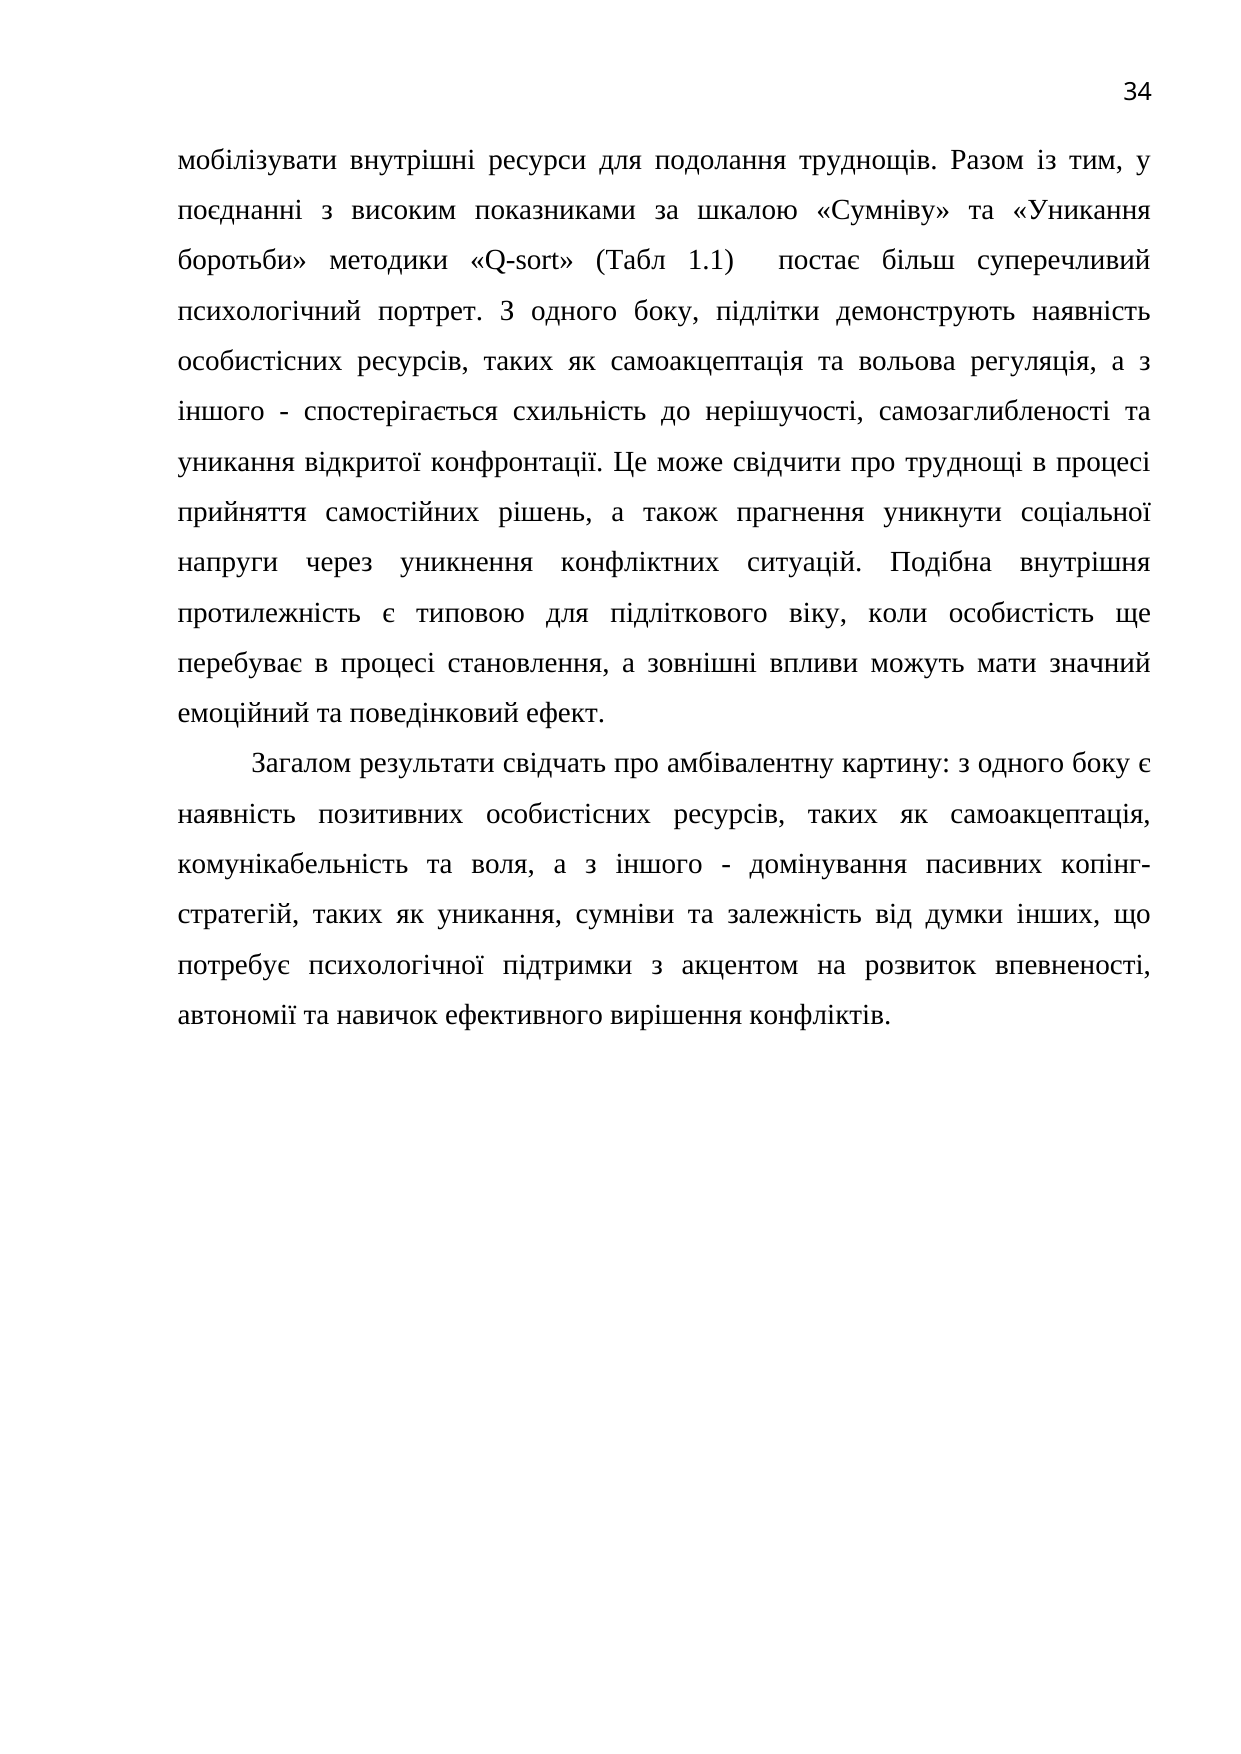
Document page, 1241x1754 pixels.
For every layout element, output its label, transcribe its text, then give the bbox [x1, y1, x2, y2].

text Загалом результати свідчать про амбівалентну картину: з одного боку є наявність позитивних особистісних ресурсів, таких як самоакцептація, комунікабельність та воля, а з іншого - домінування пасивних копінг-стратегій, таких як уникання, сумніви та залежність від думки інших, що потребує психологічної підтримки з акцентом на розвиток впевненості, автономії та навичок ефективного вирішення конфліктів. [177, 746, 1152, 1031]
text мобілізувати внутрішні ресурси для подолання труднощів. Разом із тим, у поєднанні з високим показниками за шкалою «Сумніву» та «Уникання боротьби» методики «Q-sort» (Табл 1.1) постає більш суперечливий психологічний портрет. З одного боку, підлітки демонструють наявність особистісних ресурсів, таких як самоакцептація та вольова регуляція, а з іншого - спостерігається схильність до нерішучості, самозаглибленості та уникання відкритої конфронтації. Це може свідчити про труднощі в процесі прийняття самостійних рішень, а також прагнення уникнути соціальної напруги через уникнення конфліктних ситуацій. Подібна внутрішня протилежність є типовою для підліткового віку, коли особистість ще перебуває в процесі становлення, а зовнішні впливи можуть мати значний емоційний та поведінковий ефект. [177, 142, 1152, 729]
